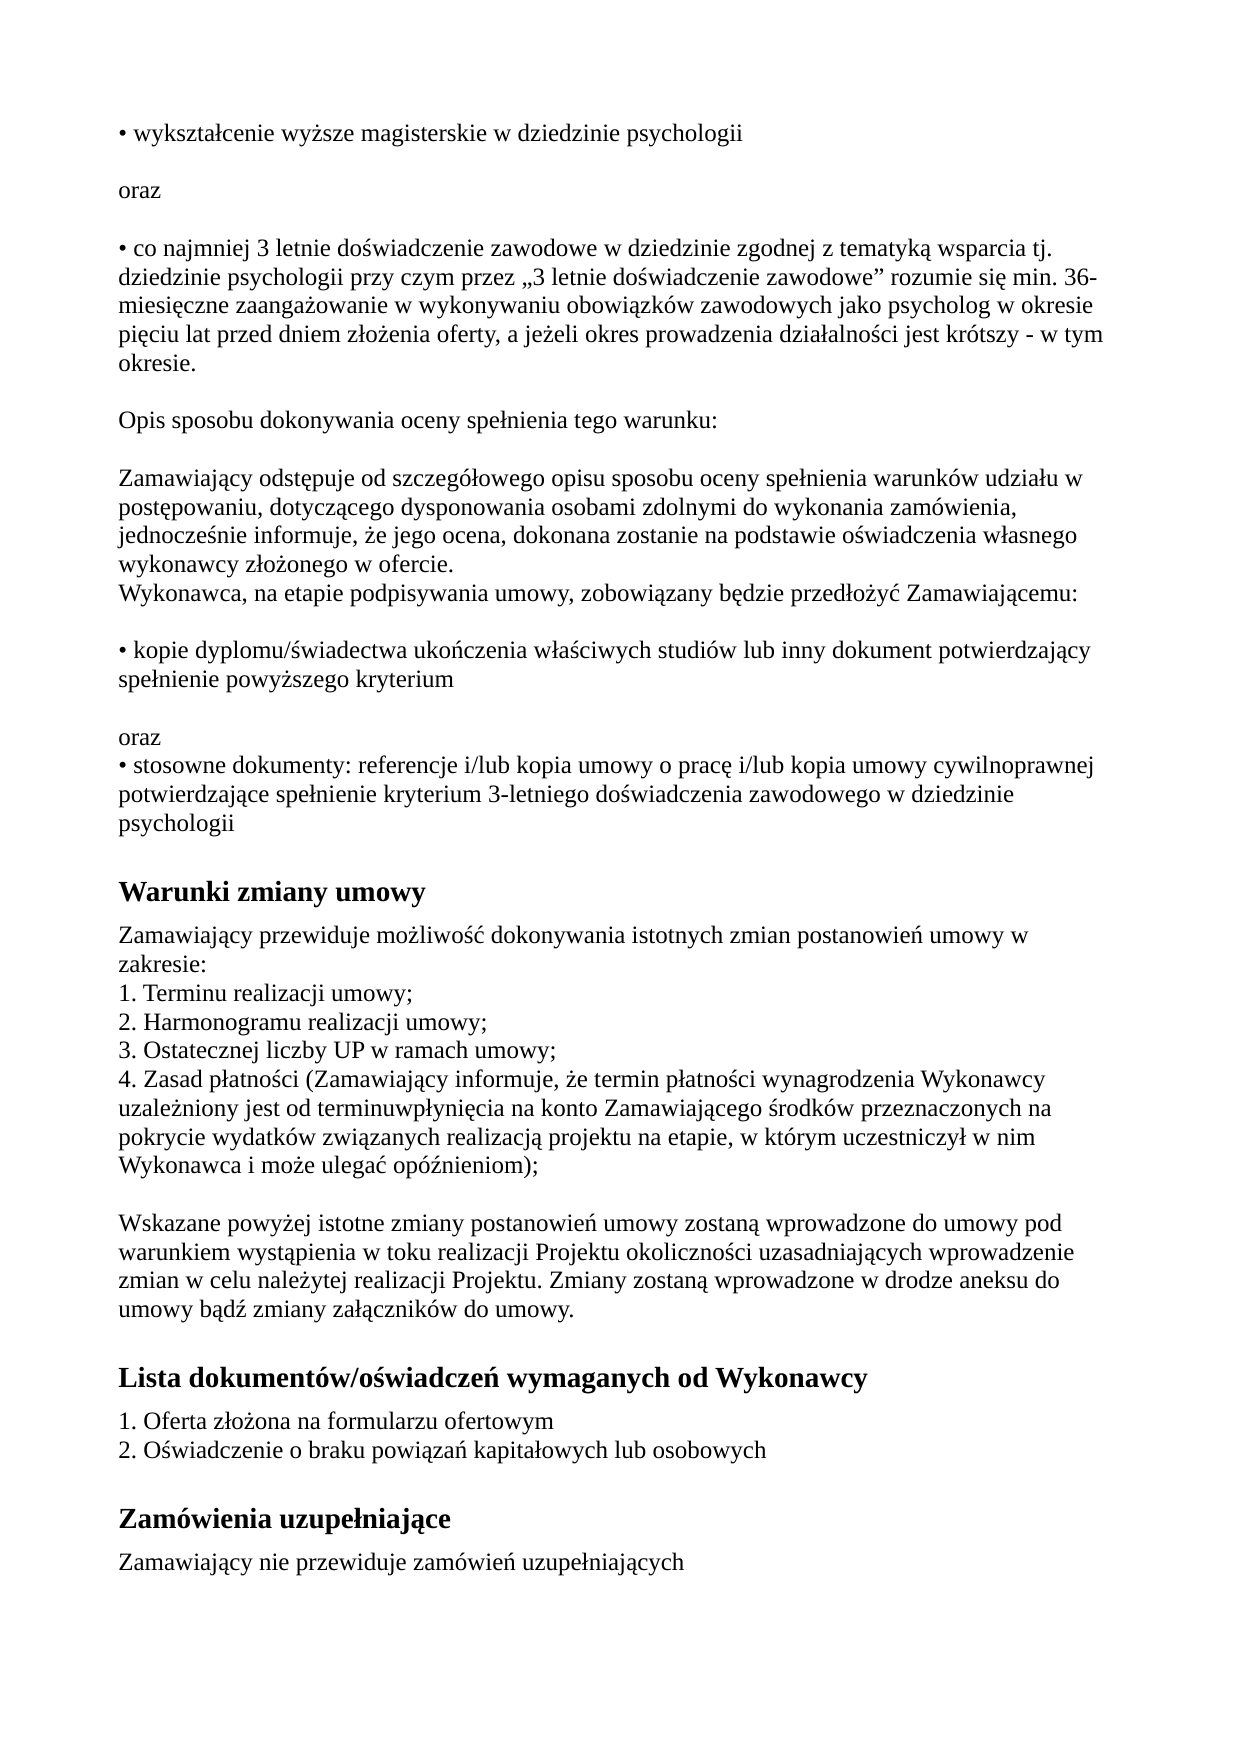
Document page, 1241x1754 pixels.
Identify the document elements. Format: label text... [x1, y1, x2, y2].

text • wykształcenie wyższe magisterskie w dziedzinie psychologii oraz • co najmniej 3 letnie doświadczenie zawodowe w dziedzinie zgodnej z tematyką wsparcia tj. dziedzinie psychologii przy czym przez „3 letnie doświadczenie zawodowe” rozumie się min. 36- miesięczne zaangażowanie w wykonywaniu obowiązków zawodowych jako psycholog w okresie pięciu lat przed dniem złożenia oferty, a jeżeli okres prowadzenia działalności jest krótszy - w tym okresie. Opis sposobu dokonywania oceny spełnienia tego warunku: Zamawiający odstępuje od szczegółowego opisu sposobu oceny spełnienia warunków udziału w postępowaniu, dotyczącego dysponowania osobami zdolnymi do wykonania zamówienia, jednocześnie informuje, że jego ocena, dokonana zostanie na podstawie oświadczenia własnego wykonawcy złożonego w ofercie. Wykonawca, na etapie podpisywania umowy, zobowiązany będzie przedłożyć Zamawiającemu: • kopie dyplomu/świadectwa ukończenia właściwych studiów lub inny dokument potwierdzający spełnienie powyższego kryterium oraz • stosowne dokumenty: referencje i/lub kopia umowy o pracę i/lub kopia umowy cywilnoprawnej potwierdzające spełnienie kryterium 3-letniego doświadczenia zawodowego w dziedzinie psychologii [118, 118, 1122, 837]
text Zamawiający przewiduje możliwość dokonywania istotnych zmian postanowień umowy w zakresie: 1. Terminu realizacji umowy; 2. Harmonogramu realizacji umowy; 3. Ostatecznej liczby UP w ramach umowy; 4. Zasad płatności (Zamawiający informuje, że termin płatności wynagrodzenia Wykonawcy uzależniony jest od terminuwpłynięcia na konto Zamawiającego środków przeznaczonych na pokrycie wydatków związanych realizacją projektu na etapie, w którym uczestniczył w nim Wykonawca i może ulegać opóźnieniom); Wskazane powyżej istotne zmiany postanowień umowy zostaną wprowadzone do umowy pod warunkiem wystąpienia w toku realizacji Projektu okoliczności uzasadniających wprowadzenie zmian w celu należytej realizacji Projektu. Zmiany zostaną wprowadzone w drodze aneksu do umowy bądź zmiany załączników do umowy. [118, 920, 1122, 1323]
text 1. Oferta złożona na formularzu ofertowym 2. Oświadczenie o braku powiązań kapitałowych lub osobowych [118, 1406, 1122, 1464]
subtitle Zamówienia uzupełniające [118, 1501, 1122, 1535]
text Zamawiający nie przewiduje zamówień uzupełniających [118, 1547, 1122, 1576]
subtitle Warunki zmiany umowy [118, 874, 1122, 908]
subtitle Lista dokumentów/oświadczeń wymaganych od Wykonawcy [118, 1360, 1122, 1394]
